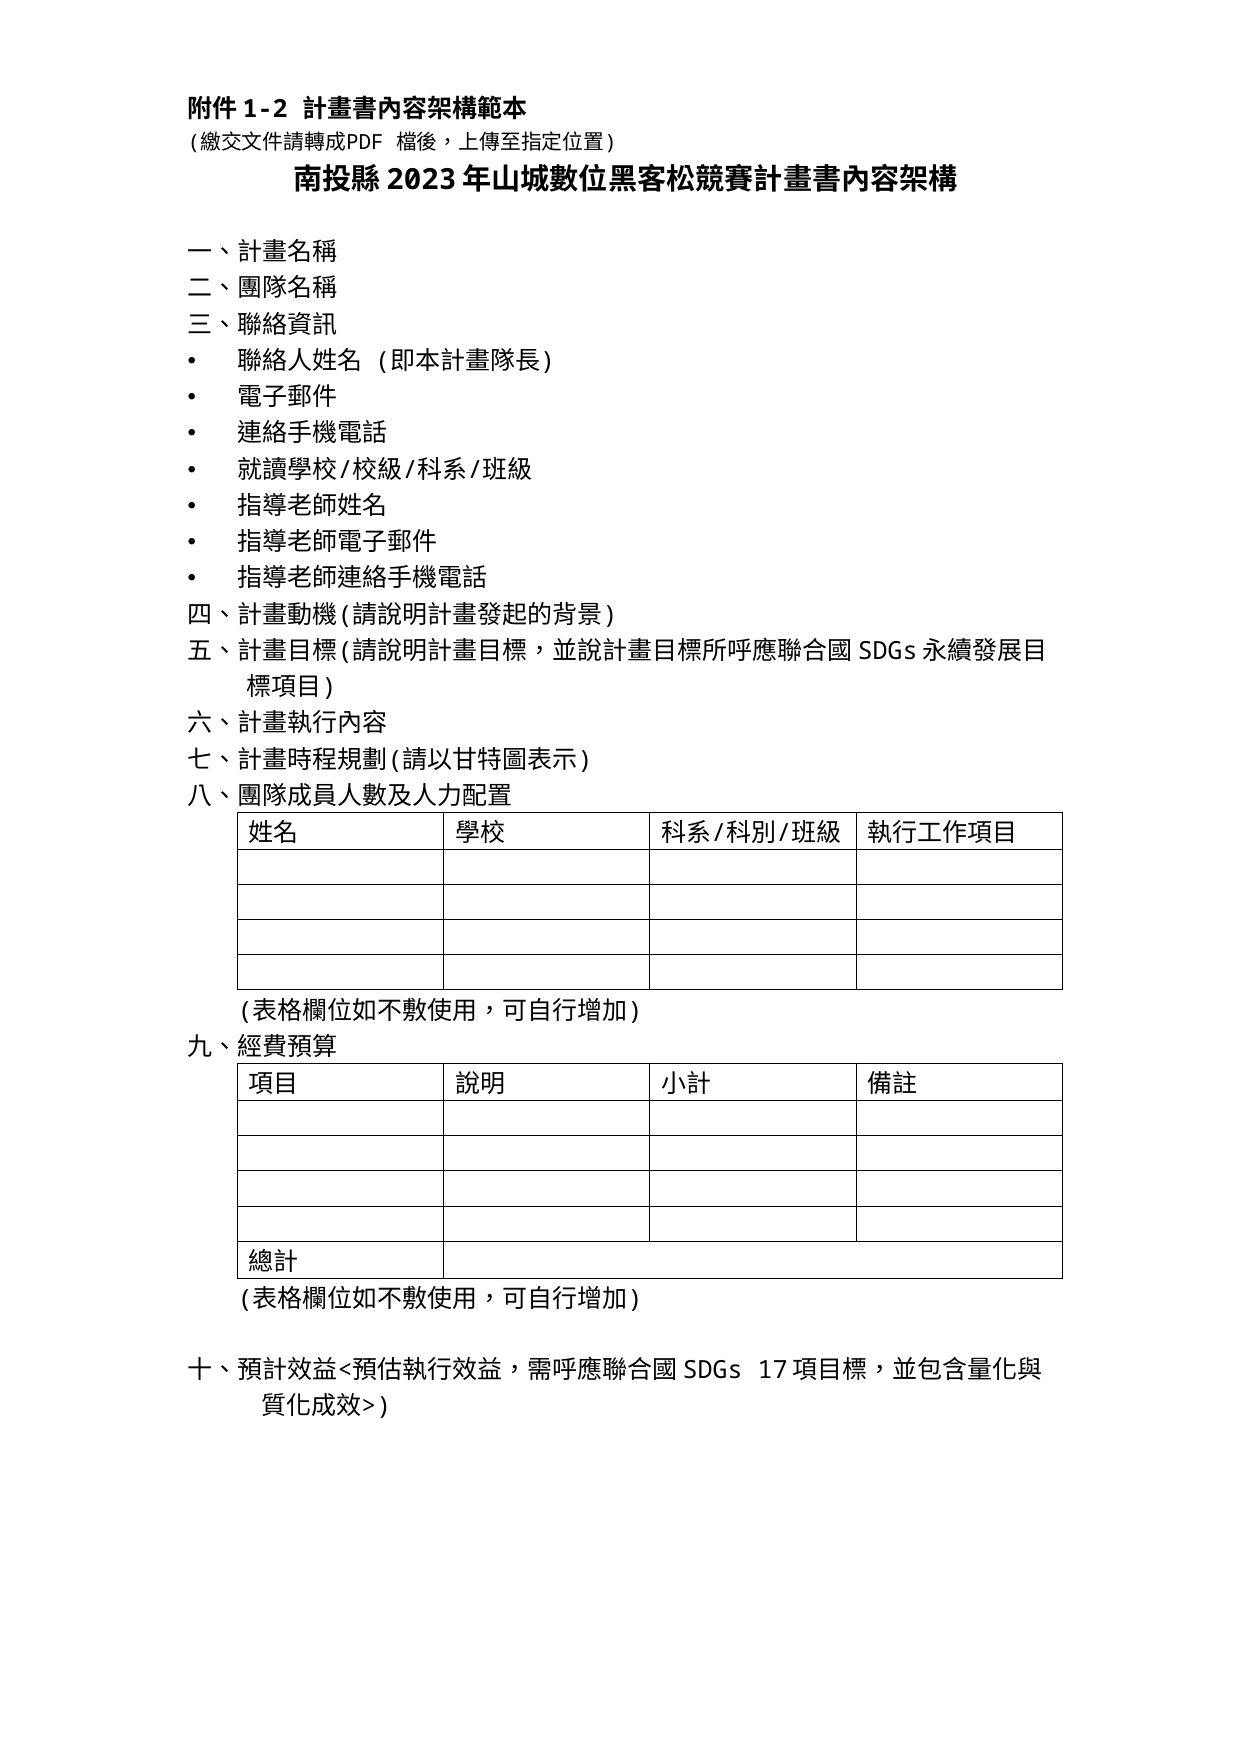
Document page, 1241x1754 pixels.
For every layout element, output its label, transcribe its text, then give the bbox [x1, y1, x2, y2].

text 三、聯絡資訊 [187, 304, 1063, 340]
list 聯絡人姓名 (即本計畫隊長) [187, 340, 1063, 377]
list 指導老師姓名 [187, 485, 1063, 522]
table_cell [857, 1171, 1062, 1206]
list 指導老師連絡手機電話 [187, 558, 1063, 594]
table_cell [857, 920, 1062, 954]
table_cell [444, 885, 649, 919]
table_cell [650, 1171, 856, 1206]
table_cell [444, 1171, 649, 1206]
table_header 說明 [444, 1064, 649, 1100]
table_cell [650, 1101, 856, 1135]
text 八、團隊成員人數及人力配置 [187, 775, 1063, 812]
text 七、計畫時程規劃(請以甘特圖表示) [187, 739, 1063, 775]
text 附件1-2 計畫書內容架構範本 [187, 89, 1063, 125]
list 就讀學校/校級/科系/班級 [187, 449, 1063, 485]
table_cell [444, 920, 649, 954]
table_cell [444, 1136, 649, 1170]
table_header 小計 [650, 1064, 856, 1100]
table_cell [444, 850, 649, 884]
text 十、預計效益<預估執行效益，需呼應聯合國SDGs 17項目標，並包含量化與質化成效>) [187, 1349, 1063, 1422]
table_cell [650, 850, 856, 884]
list 連絡手機電話 [187, 413, 1063, 449]
table_cell [238, 920, 443, 954]
text (表格欄位如不敷使用，可自行增加) [237, 1279, 1063, 1315]
table_cell [650, 955, 856, 989]
text 九、經費預算 [187, 1027, 1063, 1063]
table_cell [238, 1207, 443, 1241]
table_cell [650, 885, 856, 919]
text 五、計畫目標(請說明計畫目標，並說計畫目標所呼應聯合國SDGs永續發展目標項目) [187, 630, 1063, 703]
table_header 備註 [857, 1064, 1062, 1100]
table_cell [444, 1101, 649, 1135]
table_cell [857, 955, 1062, 989]
table_cell [857, 1136, 1062, 1170]
text 四、計畫動機(請說明計畫發起的背景) [187, 594, 1063, 630]
table_cell [857, 885, 1062, 919]
text 二、團隊名稱 [187, 268, 1063, 304]
table_cell [238, 885, 443, 919]
table_cell [857, 1101, 1062, 1135]
table_cell [650, 1136, 856, 1170]
table_cell [650, 1207, 856, 1241]
table_cell [444, 1242, 1062, 1278]
table_header 姓名 [238, 813, 443, 849]
table_header 執行工作項目 [857, 813, 1062, 849]
table_cell [650, 920, 856, 954]
text 南投縣2023年山城數位黑客松競賽計畫書內容架構 [187, 155, 1063, 198]
text 一、計畫名稱 [187, 232, 1063, 268]
table_cell [238, 955, 443, 989]
table_cell [238, 1171, 443, 1206]
table_cell [857, 1207, 1062, 1241]
list 指導老師電子郵件 [187, 522, 1063, 558]
table_header 科系/科別/班級 [650, 813, 856, 849]
table_cell [238, 1101, 443, 1135]
list 電子郵件 [187, 377, 1063, 413]
table_header 學校 [444, 813, 649, 849]
text 六、計畫執行內容 [187, 703, 1063, 739]
text (表格欄位如不敷使用，可自行增加) [237, 990, 1063, 1027]
table_cell [238, 850, 443, 884]
table_cell [238, 1136, 443, 1170]
table_cell 總計 [238, 1242, 443, 1278]
table_cell [857, 850, 1062, 884]
table_cell [444, 955, 649, 989]
table_header 項目 [238, 1064, 443, 1100]
text (繳交文件請轉成PDF 檔後，上傳至指定位置) [187, 125, 1063, 155]
table_cell [444, 1207, 649, 1241]
